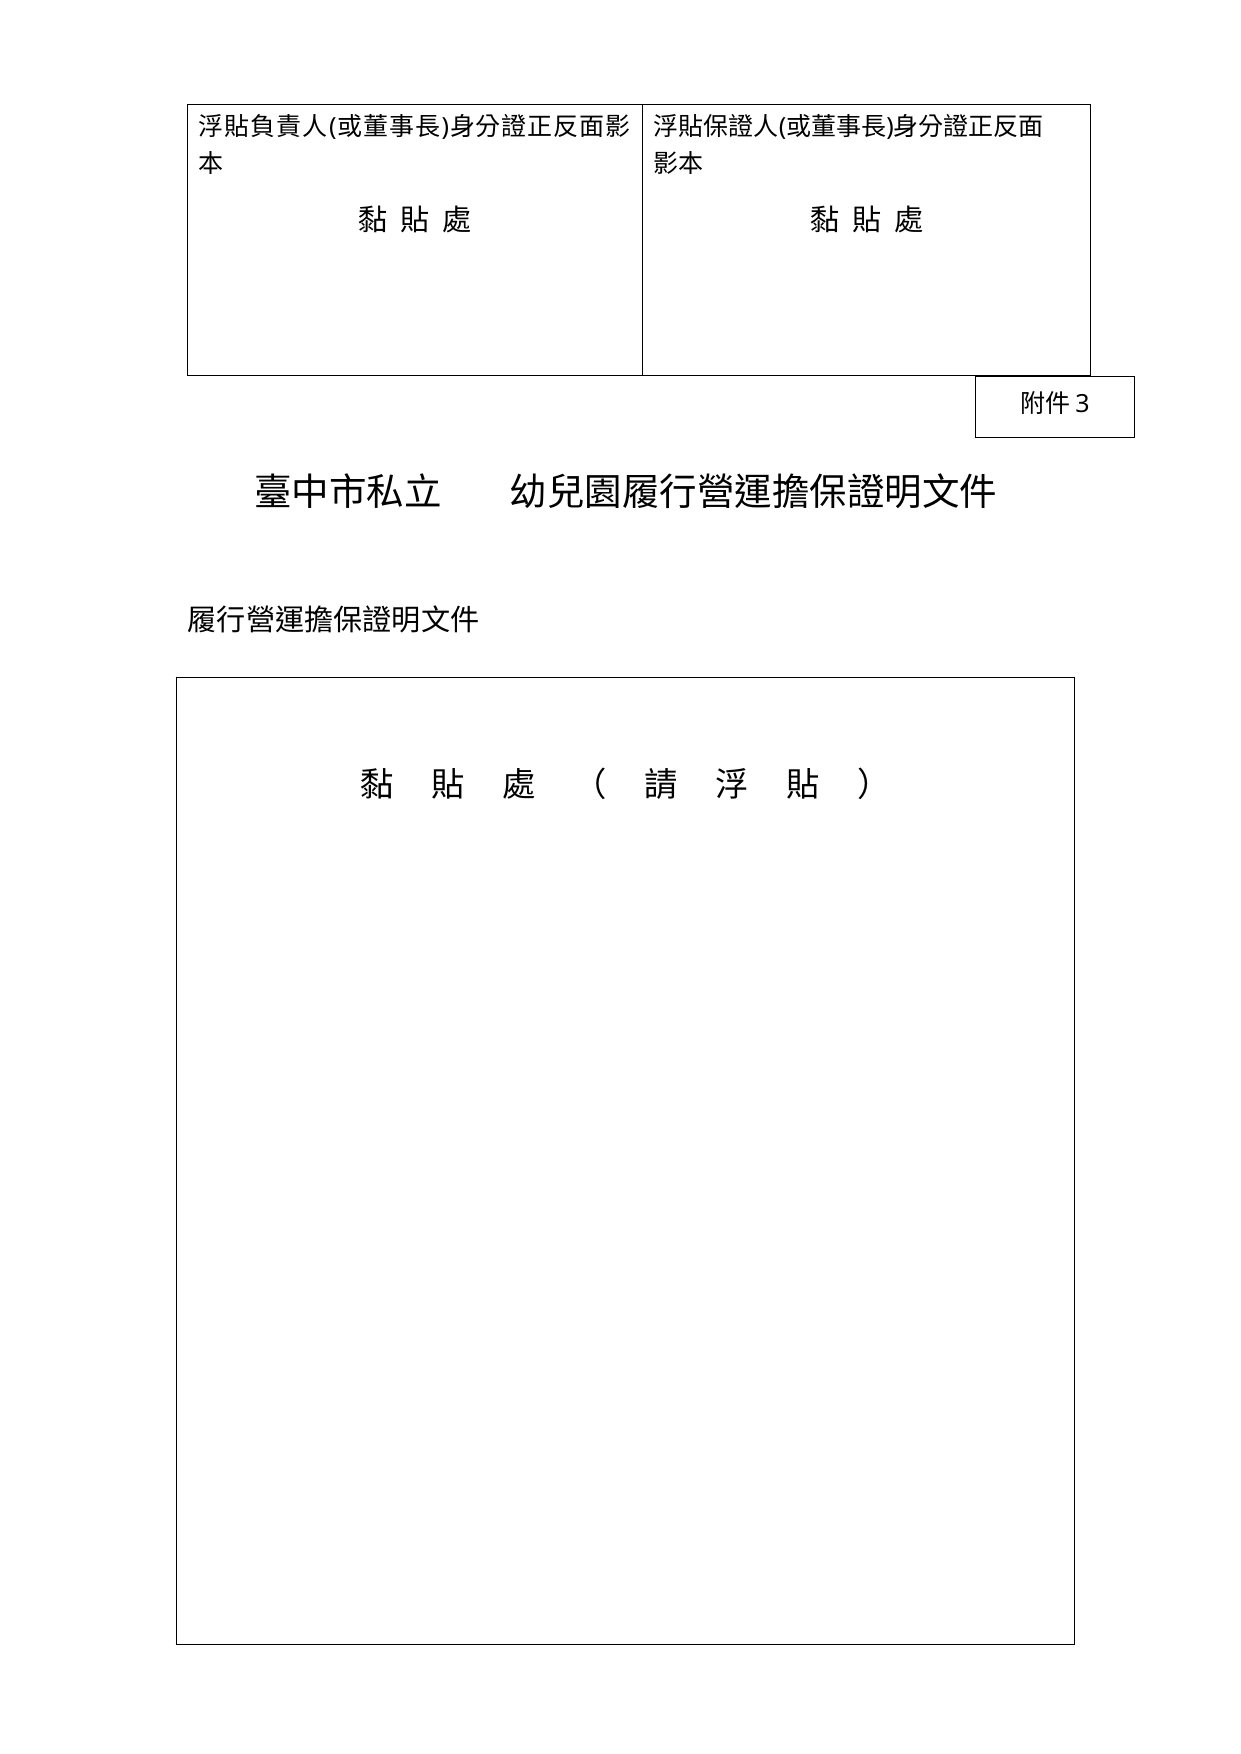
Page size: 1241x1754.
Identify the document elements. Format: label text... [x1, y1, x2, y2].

table_cell 浮貼保證人(或董事長)身分證正反面 影本 黏 貼 處 [643, 105, 1090, 375]
text 附件3 [990, 384, 1119, 420]
text 臺中市私立 幼兒園履行營運擔保證明文件 [187, 451, 1063, 526]
table_header 黏 貼 處 （ 請 浮 貼 ） [177, 678, 1074, 1644]
text 履行營運擔保證明文件 [187, 581, 1063, 656]
table_cell 浮貼負責人(或董事長)身分證正反面影本 黏 貼 處 [188, 105, 642, 375]
